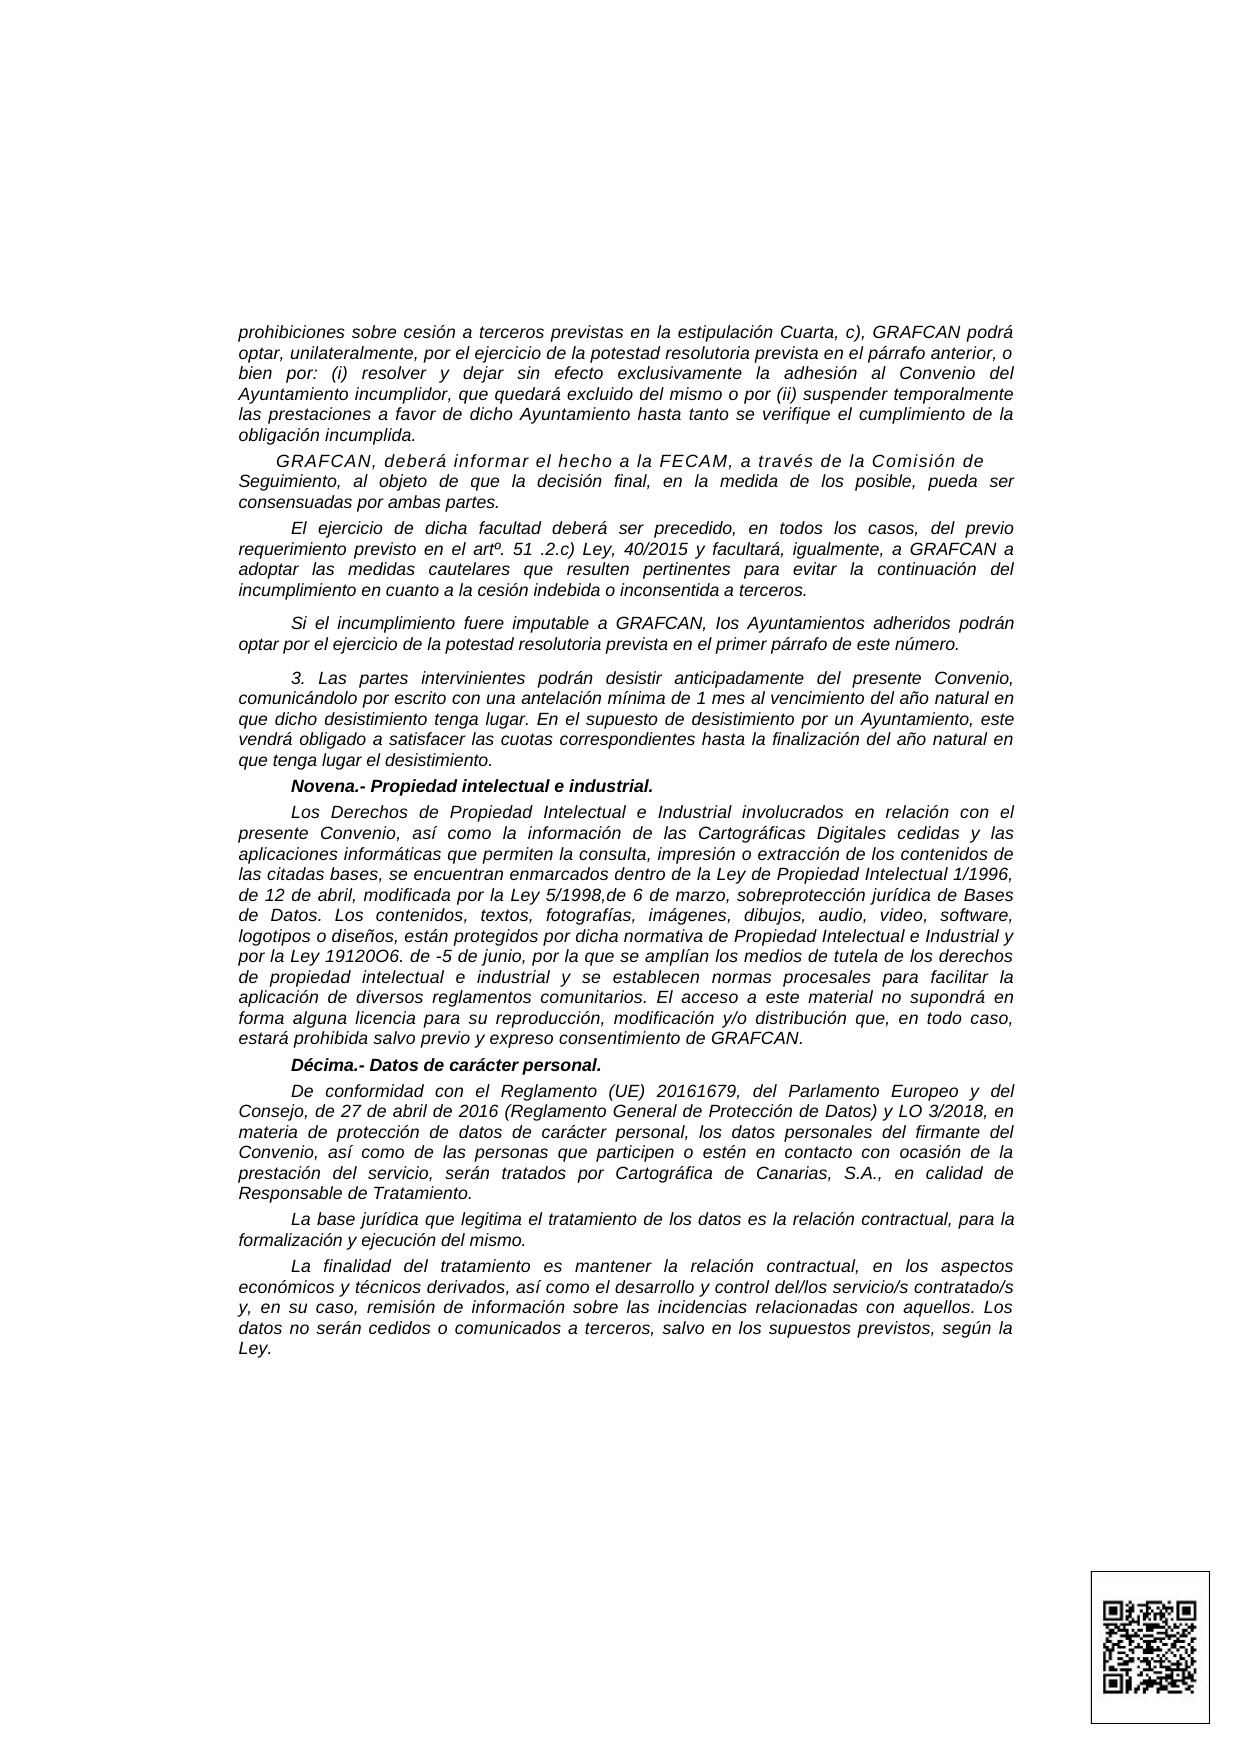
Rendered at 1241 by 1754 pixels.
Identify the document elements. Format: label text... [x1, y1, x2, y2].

text La finalidad del tratamiento es mantener la relación contractual, en los aspectos económicos y técnicos derivados, así como el desarrollo y control del/los servicio/s contratado/s y, en su caso, remisión de información sobre las incidencias relacionadas con aquellos. Los datos no serán cedidos o comunicados a terceros, salvo en los supuestos previstos, según la Ley. [238, 1256, 1015, 1359]
text La base jurídica que legitima el tratamiento de los datos es la relación contractual, para la formalización y ejecución del mismo. [238, 1209, 1015, 1250]
text De conformidad con el Reglamento (UE) 20161679, del Parlamento Europeo y del Consejo, de 27 de abril de 2016 (Reglamento General de Protección de Datos) y LO 3/2018, en materia de protección de datos de carácter personal, los datos personales del firmante del Convenio, así como de las personas que participen o estén en contacto con ocasión de la prestación del servicio, serán tratados por Cartográfica de Canarias, S.A., en calidad de Responsable de Tratamiento. [238, 1081, 1015, 1204]
picture [1092, 1572, 1209, 1723]
text prohibiciones sobre cesión a terceros previstas en la estipulación Cuarta, c), GRAFCAN podrá optar, unilateralmente, por el ejercicio de la potestad resolutoria prevista en el párrafo anterior, o bien por: (i) resolver y dejar sin efecto exclusivamente la adhesión al Convenio del Ayuntamiento incumplidor, que quedará excluido del mismo o por (ii) suspender temporalmente las prestaciones a favor de dicho Ayuntamiento hasta tanto se verifique el cumplimiento de la obligación incumplida. [238, 322, 1015, 445]
text Seguimiento, al objeto de que la decisión final, en la medida de los posible, pueda ser consensuadas por ambas partes. [238, 471, 1015, 512]
text Décima.- Datos de carácter personal. [291, 1054, 1158, 1075]
text Los Derechos de Propiedad Intelectual e Industrial involucrados en relación con el presente Convenio, así como la información de las Cartográficas Digitales cedidas y las aplicaciones informáticas que permiten la consulta, impresión o extracción de los contenidos de las citadas bases, se encuentran enmarcados dentro de la Ley de Propiedad Intelectual 1/1996, de 12 de abril, modificada por la Ley 5/1998,de 6 de marzo, sobreprotección jurídica de Bases de Datos. Los contenidos, textos, fotografías, imágenes, dibujos, audio, video, software, logotipos o diseños, están protegidos por dicha normativa de Propiedad Intelectual e Industrial y por la Ley 19120O6. de -5 de junio, por la que se amplían los medios de tutela de los derechos de propiedad intelectual e industrial y se establecen normas procesales para facilitar la aplicación de diversos reglamentos comunitarios. El acceso a este material no supondrá en forma alguna licencia para su reproducción, modificación y/o distribución que, en todo caso, estará prohibida salvo previo y expreso consentimiento de GRAFCAN. [238, 803, 1015, 1049]
text Si el incumplimiento fuere imputable a GRAFCAN, Ios Ayuntamientos adheridos podrán optar por el ejercicio de la potestad resolutoria prevista en el primer párrafo de este número. [238, 613, 1015, 654]
text GRAFCAN, deberá informar el hecho a la FECAM, a través de la Comisión de [103, 451, 1158, 471]
text Novena.- Propiedad intelectual e industrial. [291, 776, 1158, 797]
text El ejercicio de dicha facultad deberá ser precedido, en todos los casos, del previo requerimiento previsto en el artº. 51 .2.c) Ley, 40/2015 y facultará, igualmente, a GRAFCAN a adoptar las medidas cautelares que resulten pertinentes para evitar la continuación del incumplimiento en cuanto a la cesión indebida o inconsentida a terceros. [238, 518, 1015, 600]
text 3. Las partes intervinientes podrán desistir anticipadamente del presente Convenio, comunicándolo por escrito con una antelación mínima de 1 mes al vencimiento del año natural en que dicho desistimiento tenga lugar. En el supuesto de desistimiento por un Ayuntamiento, este vendrá obligado a satisfacer las cuotas correspondientes hasta la finalización del año natural en que tenga lugar el desistimiento. [238, 668, 1015, 770]
